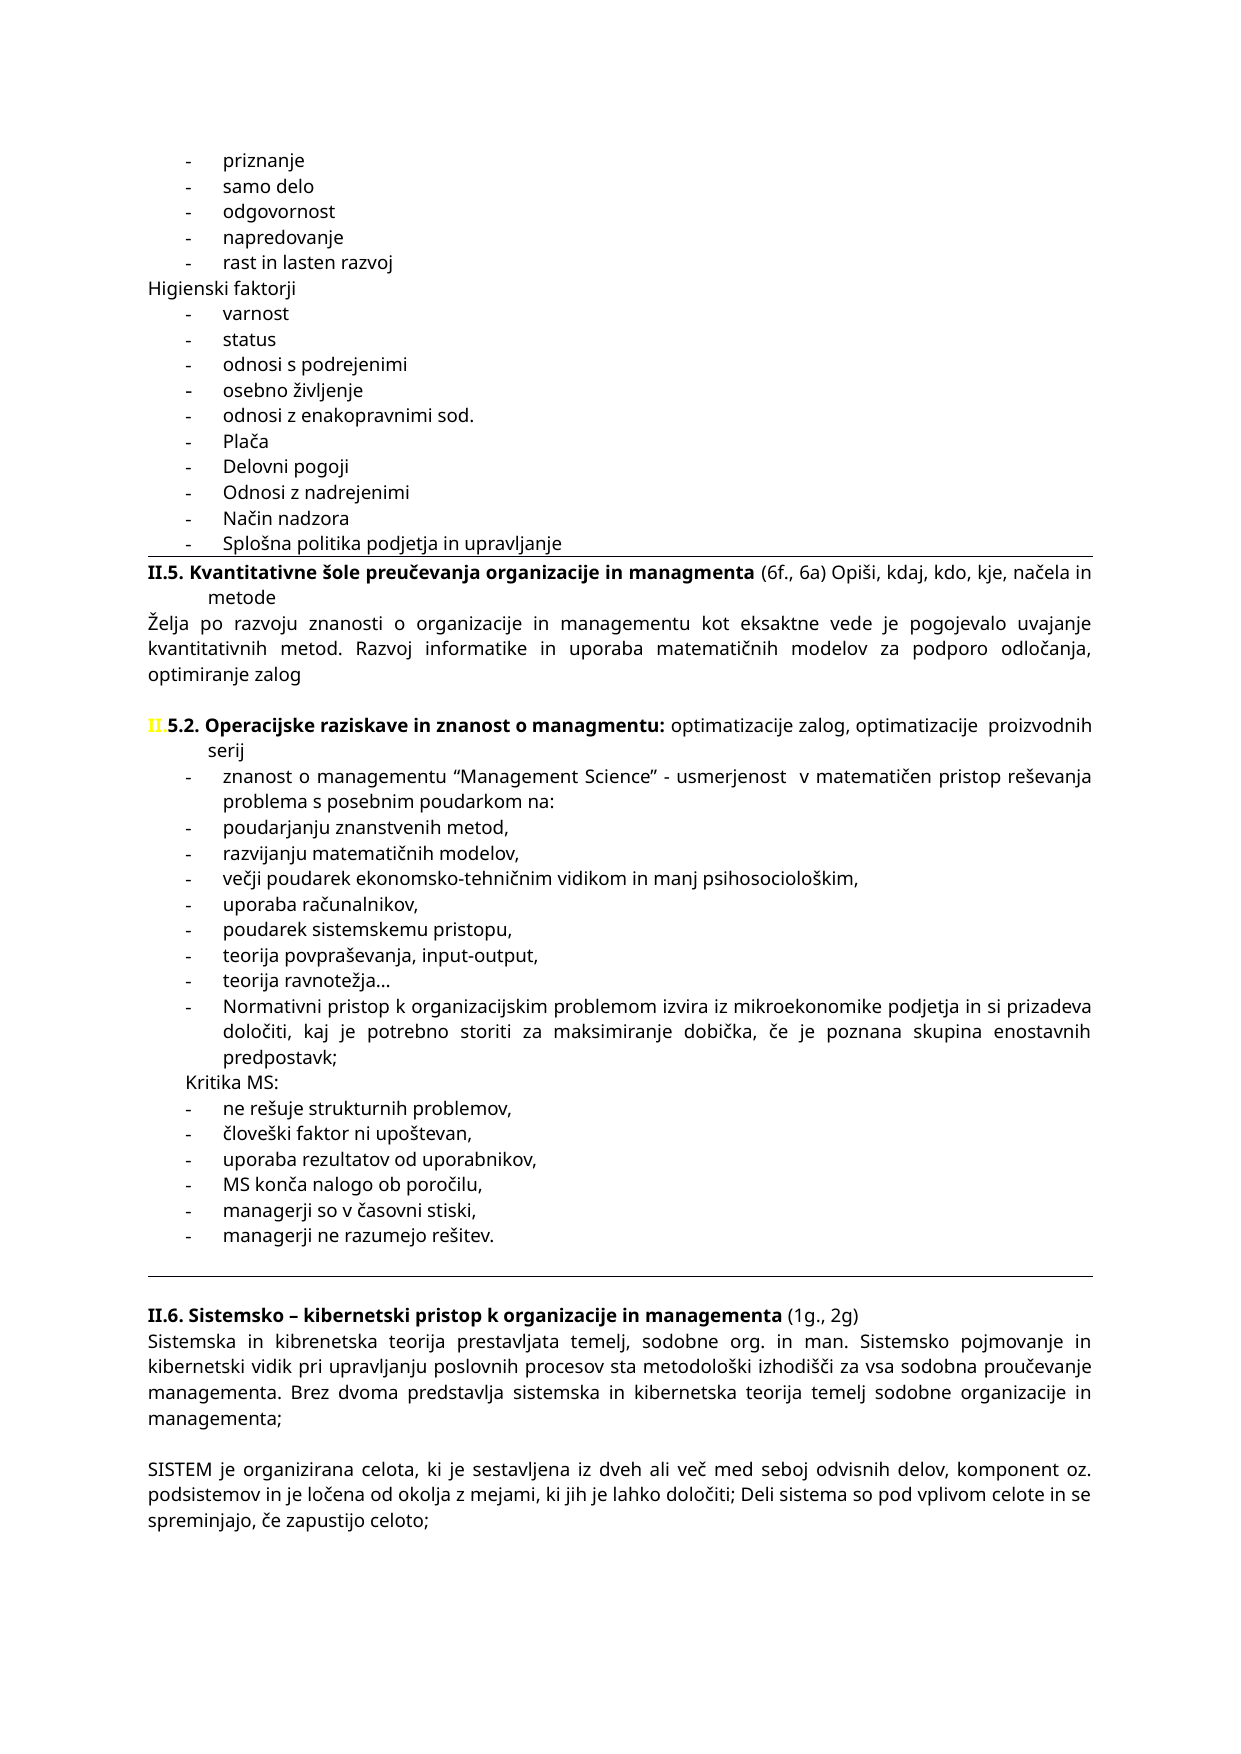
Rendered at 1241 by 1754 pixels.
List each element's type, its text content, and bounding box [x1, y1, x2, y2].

subtitle znanost o managementu “Management Science” - usmerjenost v matematičen pristop reševanja problema s posebnim poudarkom na: [185, 763, 1093, 814]
list poudarek sistemskemu pristopu, [185, 916, 1093, 942]
list Plača [185, 428, 1093, 454]
text SISTEM je organizirana celota, ki je sestavljena iz dveh ali več med seboj odvisnih delov, komponent oz. podsistemov in je ločena od okolja z mejami, ki jih je lahko določiti; Deli sistema so pod vplivom celote in se spreminjajo, če zapustijo celoto; [148, 1456, 1093, 1532]
text Sistemska in kibrenetska teorija prestavljata temelj, sodobne org. in man. Sistemsko pojmovanje in kibernetski vidik pri upravljanju poslovnih procesov sta metodološki izhodišči za vsa sodobna proučevanje managementa. Brez dvoma predstavlja sistemska in kibernetska teorija temelj sodobne organizacije in managementa; [148, 1328, 1093, 1430]
list varnost [185, 301, 1093, 326]
list napredovanje [185, 224, 1093, 250]
list razvijanju matematičnih modelov, [185, 840, 1093, 865]
list odnosi s podrejenimi [185, 352, 1093, 377]
list Delovni pogoji [185, 454, 1093, 479]
subtitle II.5. Kvantitativne šole preučevanja organizacije in managmenta (6f., 6a) Opiši, kdaj, kdo, kje, načela in metode [148, 557, 1093, 610]
list večji poudarek ekonomsko-tehničnim vidikom in manj psihosociološkim, [185, 865, 1093, 891]
list osebno življenje [185, 377, 1093, 403]
list teorija ravnotežja… [185, 967, 1093, 993]
list teorija povpraševanja, input-output, [185, 942, 1093, 967]
text Želja po razvoju znanosti o organizacije in managementu kot eksaktne vede je pogojevalo uvajanje kvantitativnih metod. Razvoj informatike in uporaba matematičnih modelov za podporo odločanja, optimiranje zalog [148, 610, 1093, 687]
list poudarjanju znanstvenih metod, [185, 814, 1093, 840]
list človeški faktor ni upoštevan, [185, 1121, 1093, 1146]
list priznanje [185, 148, 1093, 173]
text II.6. Sistemsko – kibernetski pristop k organizacije in managementa (1g., 2g) [148, 1303, 1093, 1328]
list samo delo [185, 173, 1093, 199]
subtitle II.5.2. Operacijske raziskave in znanost o managmentu: optimatizacije zalog, optimatizacije proizvodnih serij [148, 712, 1093, 763]
list uporaba računalnikov, [185, 891, 1093, 916]
list managerji so v časovni stiski, [185, 1197, 1093, 1223]
list Splošna politika podjetja in upravljanje [185, 530, 1093, 556]
list Normativni pristop k organizacijskim problemom izvira iz mikroekonomike podjetja in si prizadeva določiti, kaj je potrebno storiti za maksimiranje dobička, če je poznana skupina enostavnih predpostavk; [185, 993, 1093, 1069]
list ne rešuje strukturnih problemov, [185, 1095, 1093, 1121]
text Higienski faktorji [148, 275, 1093, 301]
list uporaba rezultatov od uporabnikov, [185, 1146, 1093, 1172]
text Kritika MS: [185, 1069, 1093, 1095]
list Odnosi z nadrejenimi [185, 479, 1093, 505]
list status [185, 326, 1093, 352]
list MS konča nalogo ob poročilu, [185, 1172, 1093, 1197]
list odnosi z enakopravnimi sod. [185, 403, 1093, 428]
list managerji ne razumejo rešitev. [185, 1223, 1093, 1248]
list rast in lasten razvoj [185, 250, 1093, 275]
list odgovornost [185, 199, 1093, 224]
list Način nadzora [185, 505, 1093, 530]
